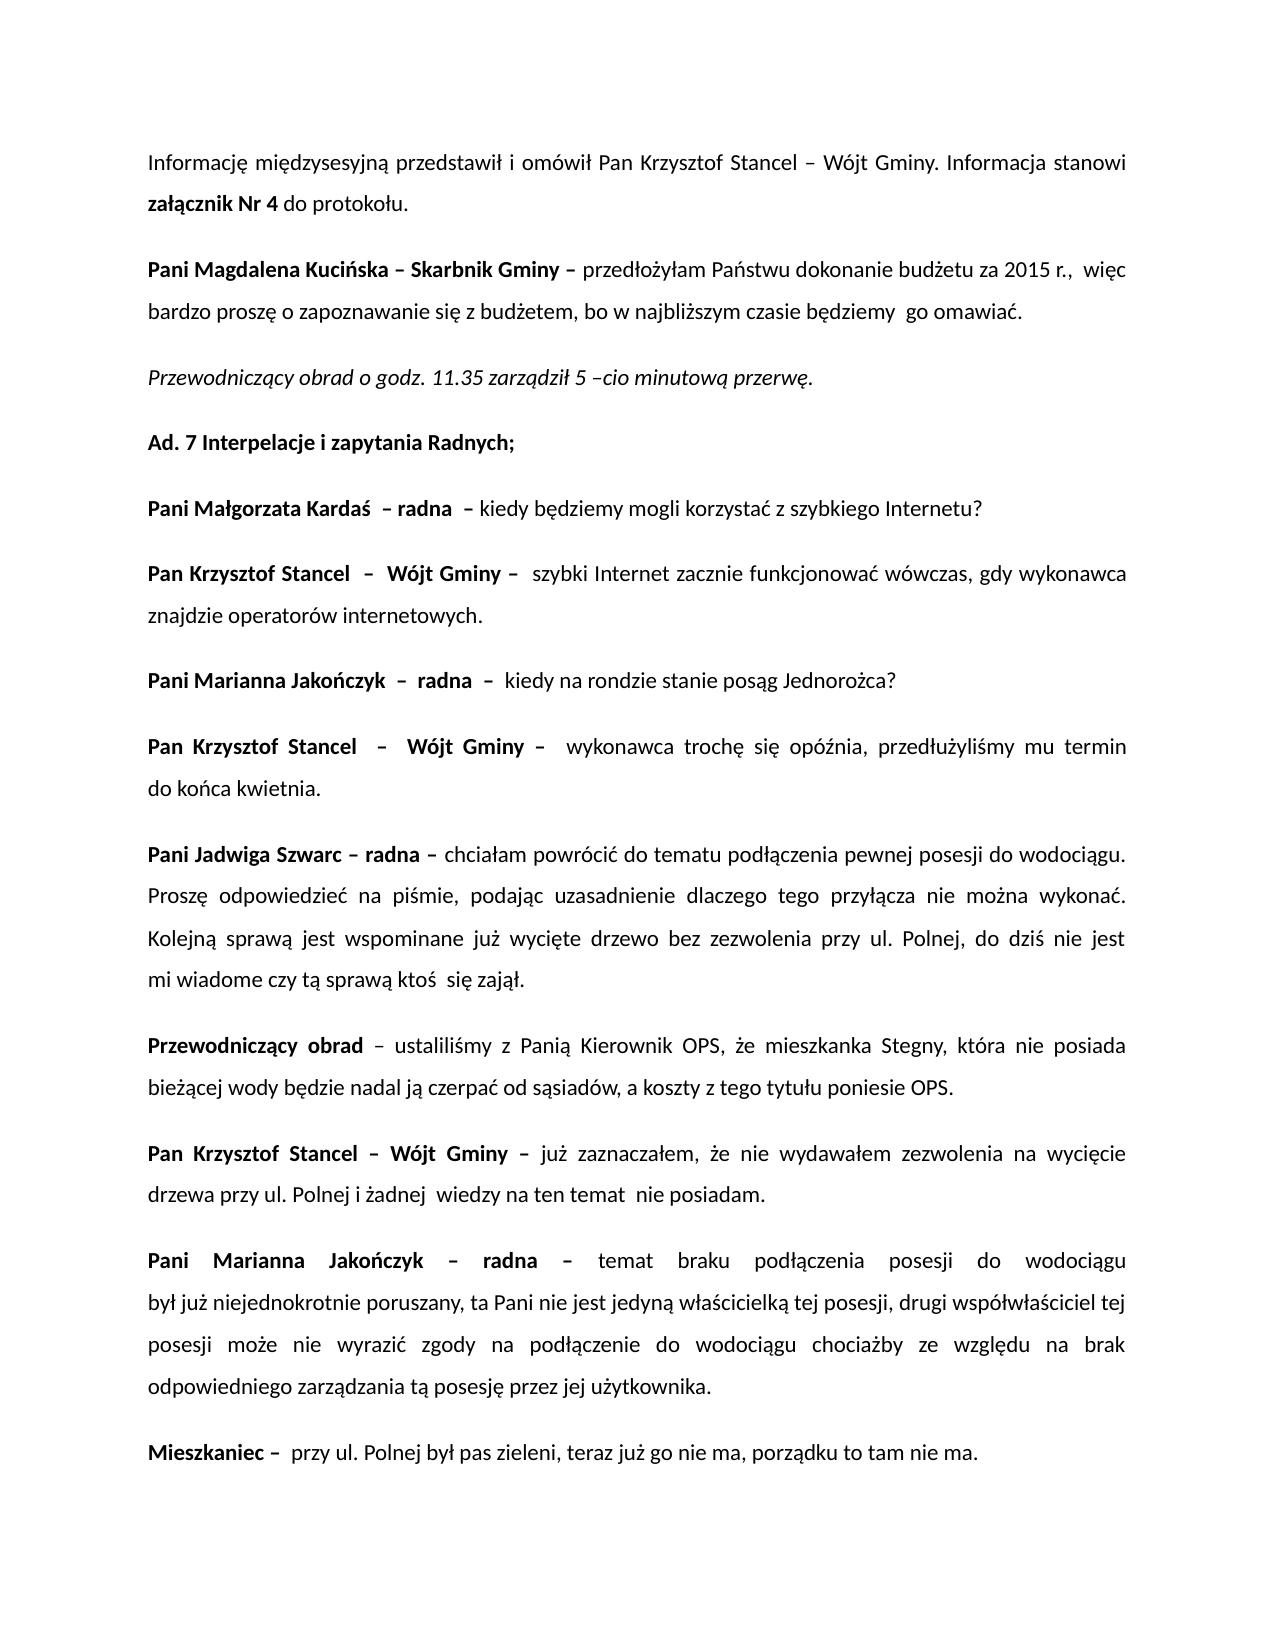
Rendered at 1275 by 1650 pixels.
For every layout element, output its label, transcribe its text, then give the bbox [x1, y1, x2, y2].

text Przewodniczący obrad o godz. 11.35 zarządził 5 –cio minutową przerwę. [148, 363, 1127, 391]
text Pan Krzysztof Stancel – Wójt Gminy – szybki Internet zacznie funkcjonować wówczas, gdy wykonawca znajdzie operatorów internetowych. [148, 559, 1127, 629]
text Pan Krzysztof Stancel – Wójt Gminy – już zaznaczałem, że nie wydawałem zezwolenia na wycięcie drzewa przy ul. Polnej i żadnej wiedzy na ten temat nie posiadam. [148, 1139, 1127, 1209]
text Pani Jadwiga Szwarc – radna – chciałam powrócić do tematu podłączenia pewnej posesji do wodociągu. Proszę odpowiedzieć na piśmie, podając uzasadnienie dlaczego tego przyłącza nie można wykonać. Kolejną sprawą jest wspominane już wycięte drzewo bez zezwolenia przy ul. Polnej, do dziś nie jest mi wiadome czy tą sprawą ktoś się zajął. [148, 840, 1127, 994]
text Przewodniczący obrad – ustaliliśmy z Panią Kierownik OPS, że mieszkanka Stegny, która nie posiada bieżącej wody będzie nadal ją czerpać od sąsiadów, a koszty z tego tytułu poniesie OPS. [148, 1031, 1127, 1101]
text Pani Magdalena Kucińska – Skarbnik Gminy – przedłożyłam Państwu dokonanie budżetu za 2015 r., więc bardzo proszę o zapoznawanie się z budżetem, bo w najbliższym czasie będziemy go omawiać. [148, 255, 1127, 325]
text Pani Marianna Jakończyk – radna – kiedy na rondzie stanie posąg Jednorożca? [148, 667, 1127, 695]
text Pan Krzysztof Stancel – Wójt Gminy – wykonawca trochę się opóźnia, przedłużyliśmy mu termin do końca kwietnia. [148, 732, 1127, 802]
text Pani Małgorzata Kardaś – radna – kiedy będziemy mogli korzystać z szybkiego Internetu? [148, 494, 1127, 522]
text Mieszkaniec – przy ul. Polnej był pas zieleni, teraz już go nie ma, porządku to tam nie ma. [148, 1438, 1127, 1466]
text Ad. 7 Interpelacje i zapytania Radnych; [148, 428, 1127, 456]
text Informację międzysesyjną przedstawił i omówił Pan Krzysztof Stancel – Wójt Gminy. Informacja stanowi załącznik Nr 4 do protokołu. [148, 148, 1127, 218]
text Pani Marianna Jakończyk – radna – temat braku podłączenia posesji do wodociągu był już niejednokrotnie poruszany, ta Pani nie jest jedyną właścicielką tej posesji, drugi współwłaściciel tej posesji może nie wyrazić zgody na podłączenie do wodociągu chociażby ze względu na brak odpowiedniego zarządzania tą posesję przez jej użytkownika. [148, 1246, 1127, 1400]
